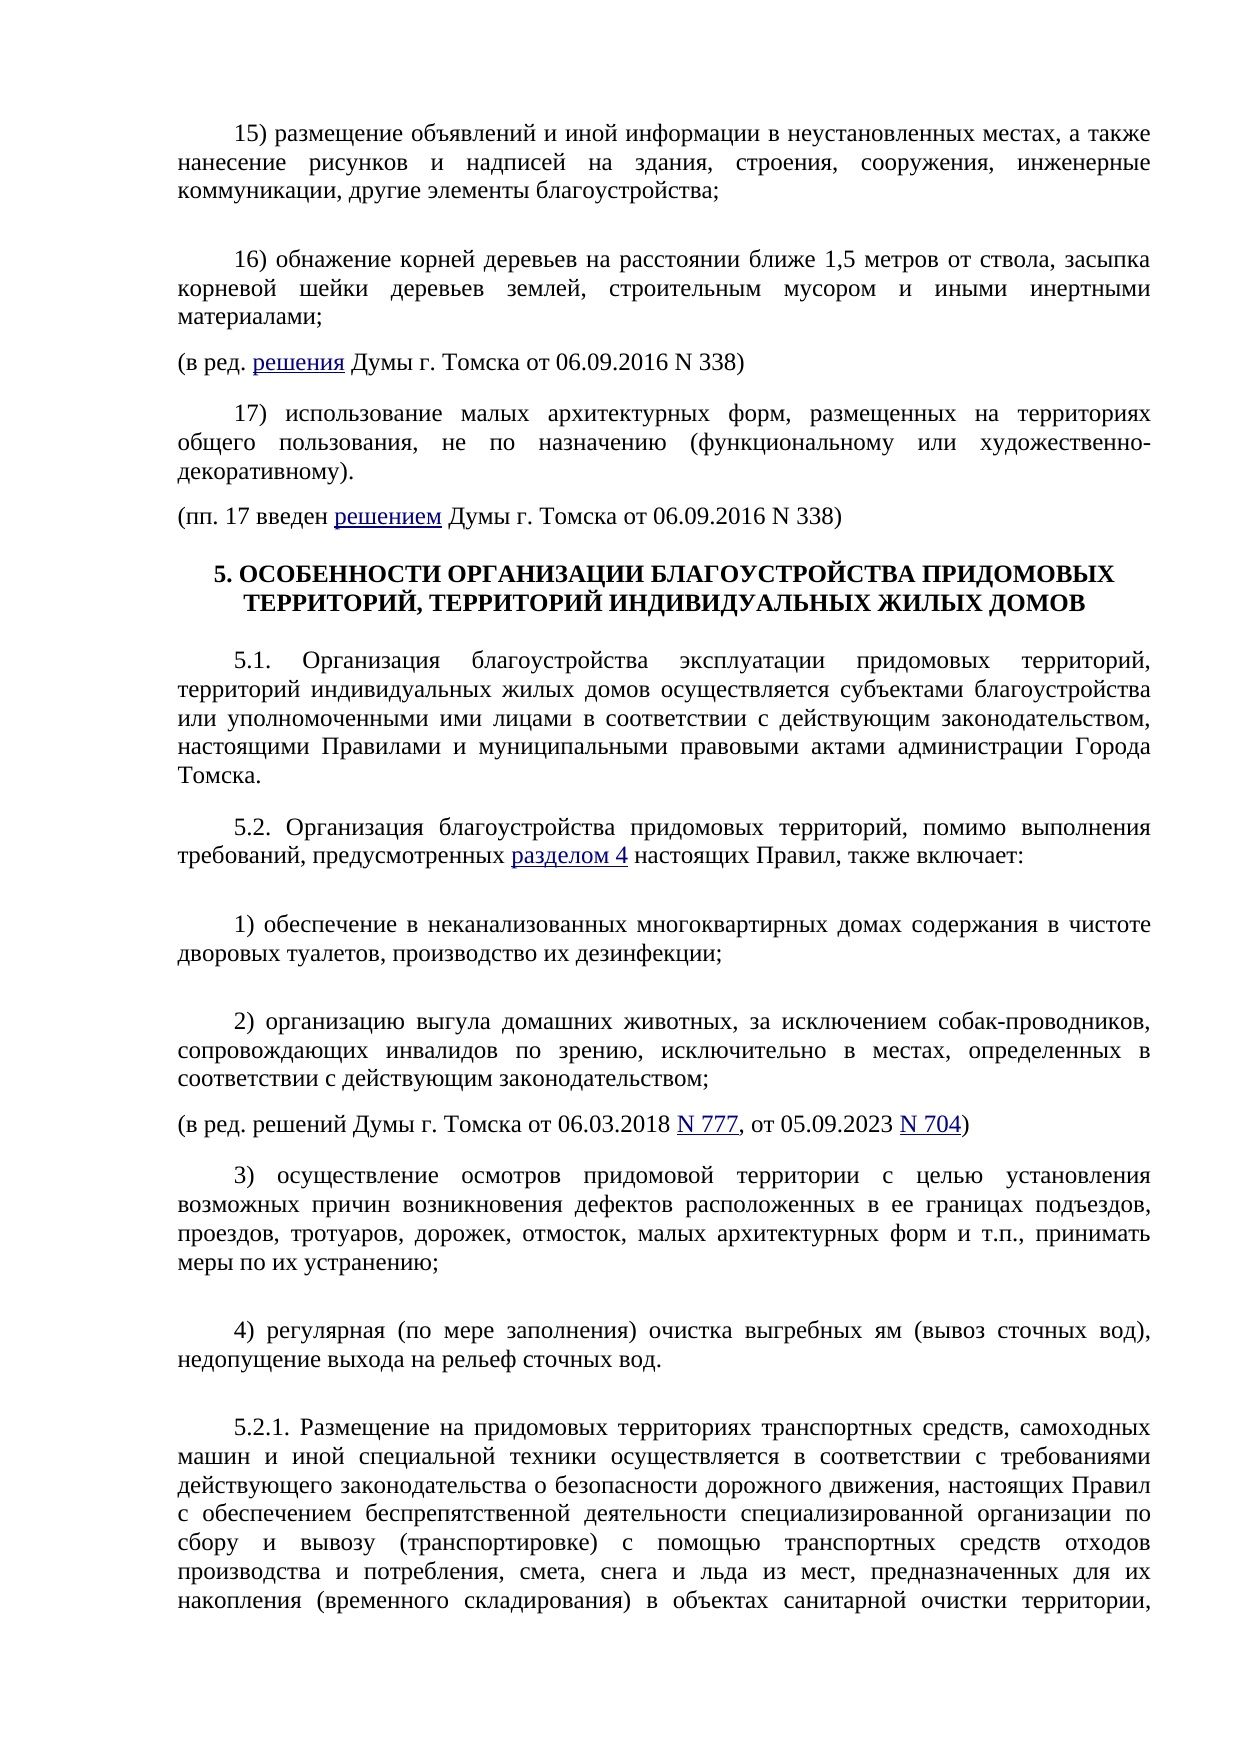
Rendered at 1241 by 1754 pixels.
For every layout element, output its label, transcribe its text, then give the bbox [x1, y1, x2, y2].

text 4) регулярная (по мере заполнения) очистка выгребных ям (вывоз сточных вод), недопущение выхода на рельеф сточных вод. [177, 1315, 1152, 1373]
text 2) организацию выгула домашних животных, за исключением собак-проводников, сопровождающих инвалидов по зрению, исключительно в местах, определенных в соответствии с действующим законодательством; [177, 1006, 1152, 1092]
text 15) размещение объявлений и иной информации в неустановленных местах, а также нанесение рисунков и надписей на здания, строения, сооружения, инженерные коммуникации, другие элементы благоустройства; [177, 118, 1152, 204]
text 16) обнажение корней деревьев на расстоянии ближе 1,5 метров от ствола, засыпка корневой шейки деревьев землей, строительным мусором и иными инертными материалами; [177, 244, 1152, 330]
text 3) осуществление осмотров придомовой территории с целью установления возможных причин возникновения дефектов расположенных в ее границах подъездов, проездов, тротуаров, дорожек, отмосток, малых архитектурных форм и т.п., принимать меры по их устранению; [177, 1161, 1152, 1276]
text 1) обеспечение в неканализованных многоквартирных домах содержания в чистоте дворовых туалетов, производство их дезинфекции; [177, 909, 1152, 966]
text (в ред. решений Думы г. Томска от 06.03.2018 N 777, от 05.09.2023 N 704) [177, 1109, 1152, 1138]
text 5.2.1. Размещение на придомовых территориях транспортных средств, самоходных машин и иной специальной техники осуществляется в соответствии с требованиями действующего законодательства о безопасности дорожного движения, настоящих Правил с обеспечением беспрепятственной деятельности специализированной организации по сбору и вывозу (транспортировке) с помощью транспортных средств отходов производства и потребления, смета, снега и льда из мест, предназначенных для их накопления (временного складирования) в объектах санитарной очистки территории, [177, 1412, 1152, 1613]
text (пп. 17 введен решением Думы г. Томска от 06.09.2016 N 338) [177, 501, 1152, 530]
title ТЕРРИТОРИЙ, ТЕРРИТОРИЙ ИНДИВИДУАЛЬНЫХ ЖИЛЫХ ДОМОВ [177, 588, 1152, 616]
text (в ред. решения Думы г. Томска от 06.09.2016 N 338) [177, 347, 1152, 376]
text 5.2. Организация благоустройства придомовых территорий, помимо выполнения требований, предусмотренных разделом 4 настоящих Правил, также включает: [177, 812, 1152, 869]
text 17) использование малых архитектурных форм, размещенных на территориях общего пользования, не по назначению (функциональному или художественно-декоративному). [177, 398, 1152, 485]
text 5.1. Организация благоустройства эксплуатации придомовых территорий, территорий индивидуальных жилых домов осуществляется субъектами благоустройства или уполномоченными ими лицами в соответствии с действующим законодательством, настоящими Правилами и муниципальными правовыми актами администрации Города Томска. [177, 645, 1152, 789]
title 5. ОСОБЕННОСТИ ОРГАНИЗАЦИИ БЛАГОУСТРОЙСТВА ПРИДОМОВЫХ [177, 559, 1152, 588]
